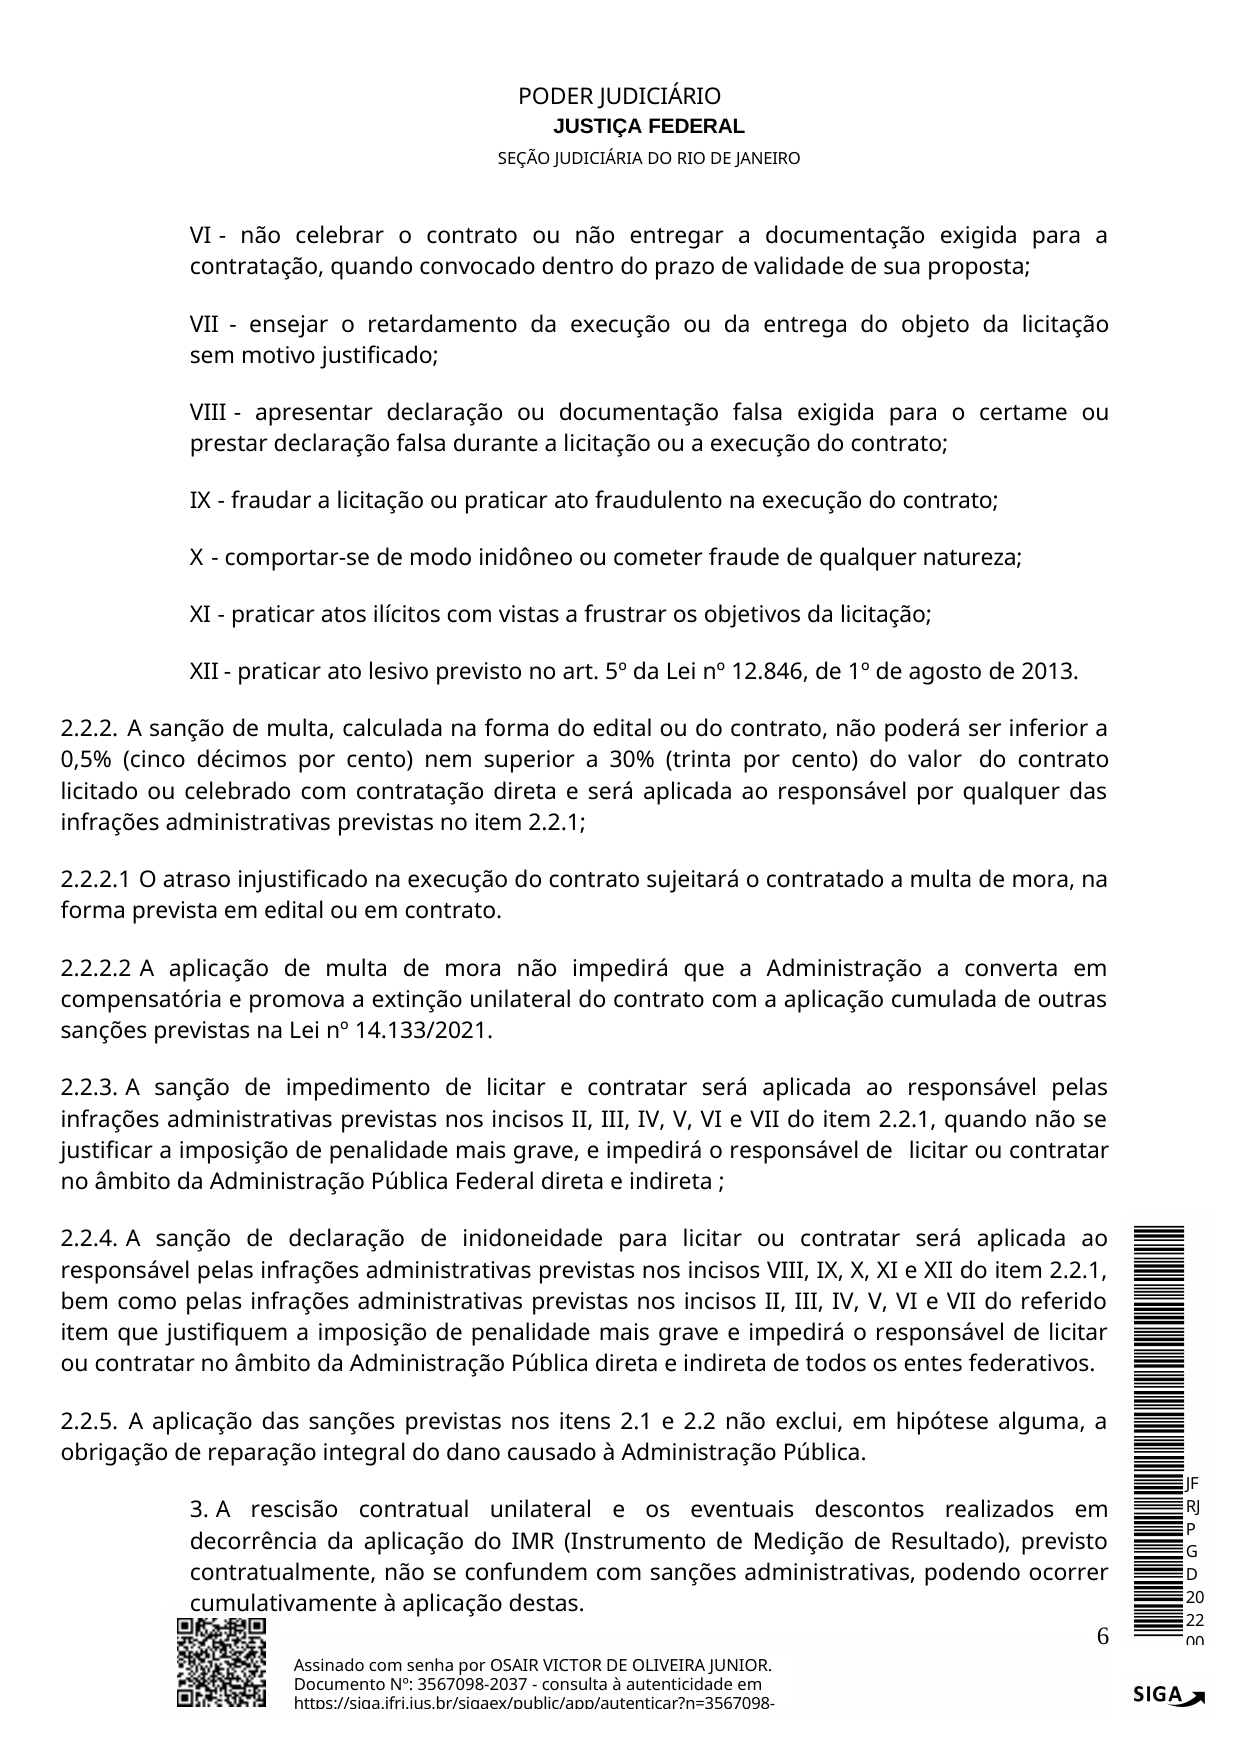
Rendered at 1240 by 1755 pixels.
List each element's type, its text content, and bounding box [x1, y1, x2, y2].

list A rescisão contratual unilateral e os eventuais descontos realizados em decorrência da aplicação do IMR (Instrumento de Medição de Resultado), previsto contratualmente, não se confundem com sanções administrativas, podendo ocorrer cumulativamente à aplicação destas. [189, 1493, 1109, 1618]
list A sanção de impedimento de licitar e contratar será aplicada ao responsável pelas infrações administrativas previstas nos incisos II, III, IV, V, VI e VII do item 2.2.1, quando não se justificar a imposição de penalidade mais grave, e impedirá o responsável de licitar ou contratar no âmbito da Administração Pública Federal direta e indireta ; [60, 1071, 1109, 1196]
text SEÇÃO JUDICIÁRIA DO RIO DE JANEIRO [119, 146, 1179, 169]
list - apresentar declaração ou documentação falsa exigida para o certame ou prestar declaração falsa durante a licitação ou a execução do contrato; [189, 396, 1109, 458]
list - fraudar a licitação ou praticar ato fraudulento na execução do contrato; [189, 484, 1187, 515]
list - praticar ato lesivo previsto no art. 5º da Lei nº 12.846, de 1º de agosto de 2013. [189, 655, 1187, 686]
list A aplicação de multa de mora não impedirá que a Administração a converta em compensatória e promova a extinção unilateral do contrato com a aplicação cumulada de outras sanções previstas na Lei nº 14.133/2021. [60, 952, 1109, 1045]
list - praticar atos ilícitos com vistas a frustrar os objetivos da licitação; [189, 598, 1187, 629]
list JFRJPGD202200034A [1186, 1472, 1206, 1644]
list A sanção de declaração de inidoneidade para licitar ou contratar será aplicada ao responsável pelas infrações administrativas previstas nos incisos VIII, IX, X, XI e XII do item 2.2.1, bem como pelas infrações administrativas previstas nos incisos II, III, IV, V, VI e VII do referido item que justifiquem a imposição de penalidade mais grave e impedirá o responsável de licitar ou contratar no âmbito da Administração Pública direta e indireta de todos os entes federativos. [60, 1222, 1109, 1379]
text JUSTIÇA FEDERAL [119, 114, 1179, 138]
subtitle PODER JUDICIÁRIO [60, 79, 1179, 111]
list O atraso injustificado na execução do contrato sujeitará o contratado a multa de mora, na forma prevista em edital ou em contrato. [60, 863, 1109, 926]
list - não celebrar o contrato ou não entregar a documentação exigida para a contratação, quando convocado dentro do prazo de validade de sua proposta; [189, 219, 1109, 282]
list A aplicação das sanções previstas nos itens 2.1 e 2.2 não exclui, em hipótese alguma, a obrigação de reparação integral do dano causado à Administração Pública. [60, 1405, 1109, 1467]
list [1183, 1471, 1206, 1644]
list - ensejar o retardamento da execução ou da entrega do objeto da licitação sem motivo justificado; [189, 307, 1109, 370]
list - comportar-se de modo inidôneo ou cometer fraude de qualquer natureza; [189, 541, 1187, 572]
list A sanção de multa, calculada na forma do edital ou do contrato, não poderá ser inferior a 0,5% (cinco décimos por cento) nem superior a 30% (trinta por cento) do valor do contrato licitado ou celebrado com contratação direta e será aplicada ao responsável por qualquer das infrações administrativas previstas no item 2.2.1; [60, 712, 1109, 837]
